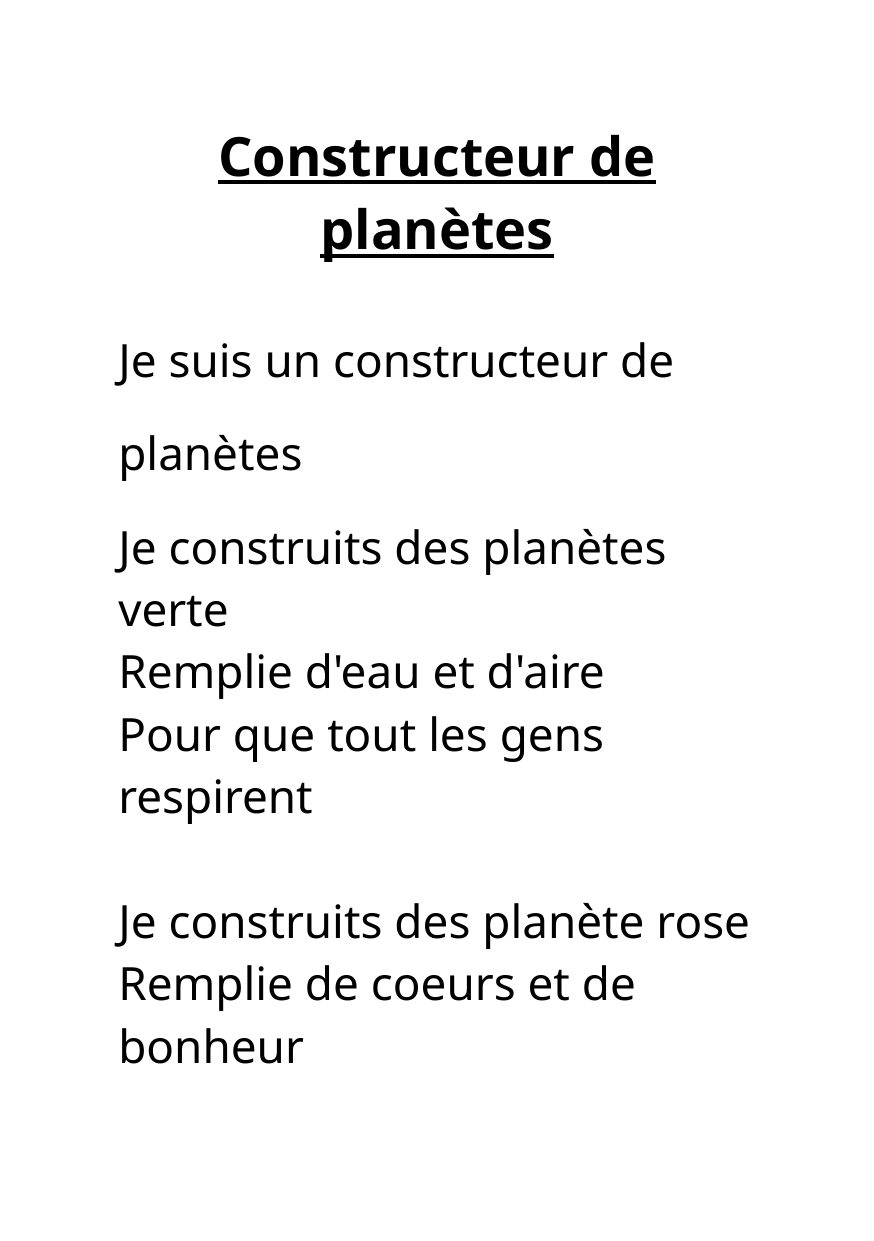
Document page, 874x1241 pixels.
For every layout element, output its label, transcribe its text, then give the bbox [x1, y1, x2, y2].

text Je construits des planètes verte [118, 515, 756, 640]
text Je suis un constructeur de planètes [118, 328, 756, 484]
text Remplie de coeurs et de bonheur [118, 952, 756, 1077]
text Pour que tout les gens respirent [118, 702, 756, 827]
text Je construits des planète rose [118, 889, 756, 952]
text Constructeur de planètes [118, 118, 756, 266]
text Remplie d'eau et d'aire [118, 640, 756, 702]
